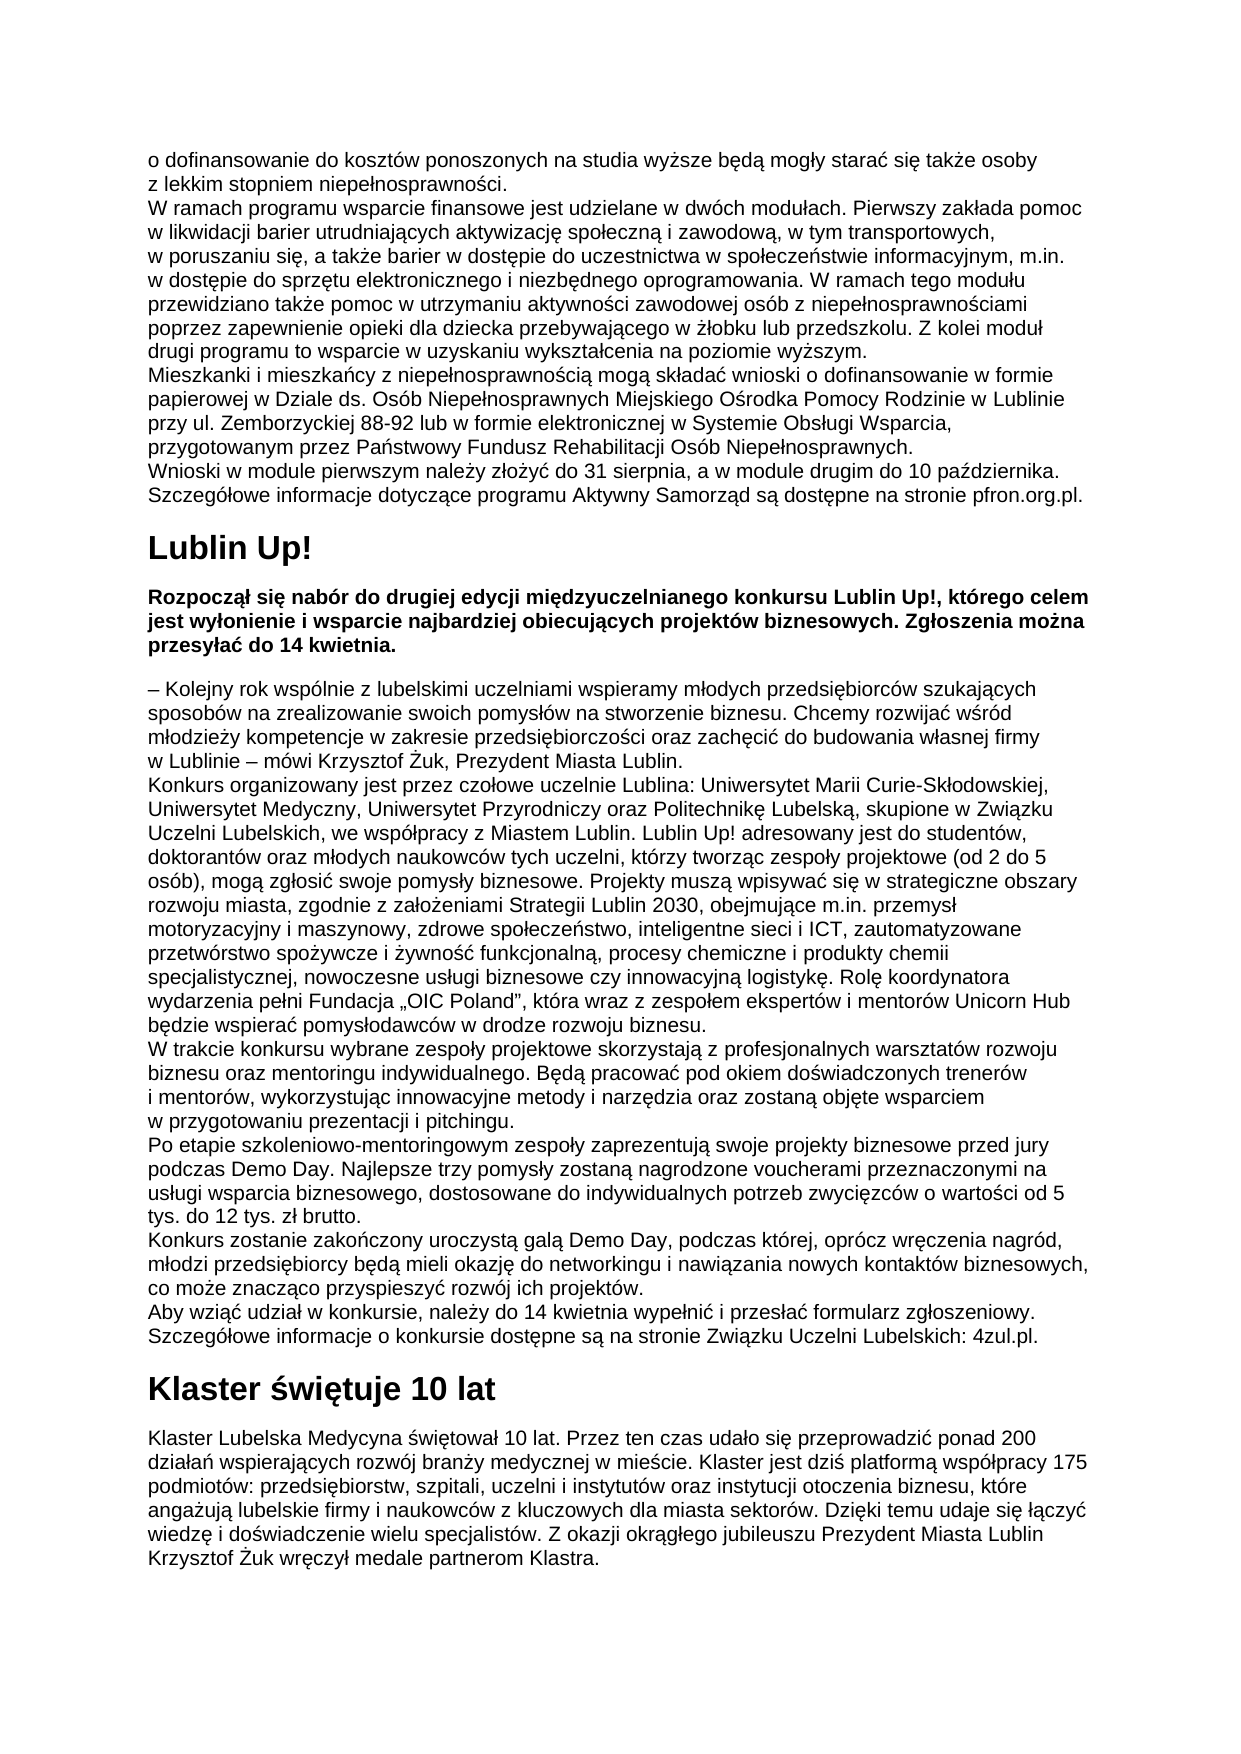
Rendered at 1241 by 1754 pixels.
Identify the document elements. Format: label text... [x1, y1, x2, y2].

text Rozpoczął się nabór do drugiej edycji międzyuczelnianego konkursu Lublin Up!, którego celem jest wyłonienie i wsparcie najbardziej obiecujących projektów biznesowych. Zgłoszenia można przesyłać do 14 kwietnia. [148, 584, 1093, 656]
subtitle Lublin Up! [148, 528, 1093, 566]
text W ramach programu wsparcie finansowe jest udzielane w dwóch modułach. Pierwszy zakłada pomoc w likwidacji barier utrudniających aktywizację społeczną i zawodową, w tym transportowych, w poruszaniu się, a także barier w dostępie do uczestnictwa w społeczeństwie informacyjnym, m.in. w dostępie do sprzętu elektronicznego i niezbędnego oprogramowania. W ramach tego modułu przewidziano także pomoc w utrzymaniu aktywności zawodowej osób z niepełnosprawnościami poprzez zapewnienie opieki dla dziecka przebywającego w żłobku lub przedszkolu. Z kolei moduł drugi programu to wsparcie w uzyskaniu wykształcenia na poziomie wyższym. [148, 196, 1093, 363]
text Konkurs zostanie zakończony uroczystą galą Demo Day, podczas której, oprócz wręczenia nagród, młodzi przedsiębiorcy będą mieli okazję do networkingu i nawiązania nowych kontaktów biznesowych, co może znacząco przyspieszyć rozwój ich projektów. [148, 1228, 1093, 1300]
text o dofinansowanie do kosztów ponoszonych na studia wyższe będą mogły starać się także osoby z lekkim stopniem niepełnosprawności. [148, 148, 1093, 196]
text Mieszkanki i mieszkańcy z niepełnosprawnością mogą składać wnioski o dofinansowanie w formie papierowej w Dziale ds. Osób Niepełnosprawnych Miejskiego Ośrodka Pomocy Rodzinie w Lublinie przy ul. Zemborzyckiej 88-92 lub w formie elektronicznej w Systemie Obsługi Wsparcia, przygotowanym przez Państwowy Fundusz Rehabilitacji Osób Niepełnosprawnych. [148, 363, 1093, 459]
subtitle Klaster świętuje 10 lat [148, 1369, 1093, 1407]
text Konkurs organizowany jest przez czołowe uczelnie Lublina: Uniwersytet Marii Curie-Skłodowskiej, Uniwersytet Medyczny, Uniwersytet Przyrodniczy oraz Politechnikę Lubelską, skupione w Związku Uczelni Lubelskich, we współpracy z Miastem Lublin. Lublin Up! adresowany jest do studentów, doktorantów oraz młodych naukowców tych uczelni, którzy tworząc zespoły projektowe (od 2 do 5 osób), mogą zgłosić swoje pomysły biznesowe. Projekty muszą wpisywać się w strategiczne obszary rozwoju miasta, zgodnie z założeniami Strategii Lublin 2030, obejmujące m.in. przemysł motoryzacyjny i maszynowy, zdrowe społeczeństwo, inteligentne sieci i ICT, zautomatyzowane przetwórstwo spożywcze i żywność funkcjonalną, procesy chemiczne i produkty chemii specjalistycznej, nowoczesne usługi biznesowe czy innowacyjną logistykę. Rolę koordynatora wydarzenia pełni Fundacja „OIC Poland”, która wraz z zespołem ekspertów i mentorów Unicorn Hub będzie wspierać pomysłodawców w drodze rozwoju biznesu. [148, 773, 1093, 1037]
text W trakcie konkursu wybrane zespoły projektowe skorzystają z profesjonalnych warsztatów rozwoju biznesu oraz mentoringu indywidualnego. Będą pracować pod okiem doświadczonych trenerów i mentorów, wykorzystując innowacyjne metody i narzędzia oraz zostaną objęte wsparciem w przygotowaniu prezentacji i pitchingu. [148, 1037, 1093, 1132]
text Klaster Lubelska Medycyna świętował 10 lat. Przez ten czas udało się przeprowadzić ponad 200 działań wspierających rozwój branży medycznej w mieście. Klaster jest dziś platformą współpracy 175 podmiotów: przedsiębiorstw, szpitali, uczelni i instytutów oraz instytucji otoczenia biznesu, które angażują lubelskie firmy i naukowców z kluczowych dla miasta sektorów. Dzięki temu udaje się łączyć wiedzę i doświadczenie wielu specjalistów. Z okazji okrągłego jubileuszu Prezydent Miasta Lublin Krzysztof Żuk wręczył medale partnerom Klastra. [148, 1426, 1093, 1569]
text Po etapie szkoleniowo-mentoringowym zespoły zaprezentują swoje projekty biznesowe przed jury podczas Demo Day. Najlepsze trzy pomysły zostaną nagrodzone voucherami przeznaczonymi na usługi wsparcia biznesowego, dostosowane do indywidualnych potrzeb zwycięzców o wartości od 5 tys. do 12 tys. zł brutto. [148, 1132, 1093, 1228]
text – Kolejny rok wspólnie z lubelskimi uczelniami wspieramy młodych przedsiębiorców szukających sposobów na zrealizowanie swoich pomysłów na stworzenie biznesu. Chcemy rozwijać wśród młodzieży kompetencje w zakresie przedsiębiorczości oraz zachęcić do budowania własnej firmy w Lublinie – mówi Krzysztof Żuk, Prezydent Miasta Lublin. [148, 677, 1093, 773]
text Aby wziąć udział w konkursie, należy do 14 kwietnia wypełnić i przesłać formularz zgłoszeniowy. Szczegółowe informacje o konkursie dostępne są na stronie Związku Uczelni Lubelskich: 4zul.pl. [148, 1300, 1093, 1348]
text Wnioski w module pierwszym należy złożyć do 31 sierpnia, a w module drugim do 10 października. Szczegółowe informacje dotyczące programu Aktywny Samorząd są dostępne na stronie pfron.org.pl. [148, 459, 1093, 507]
